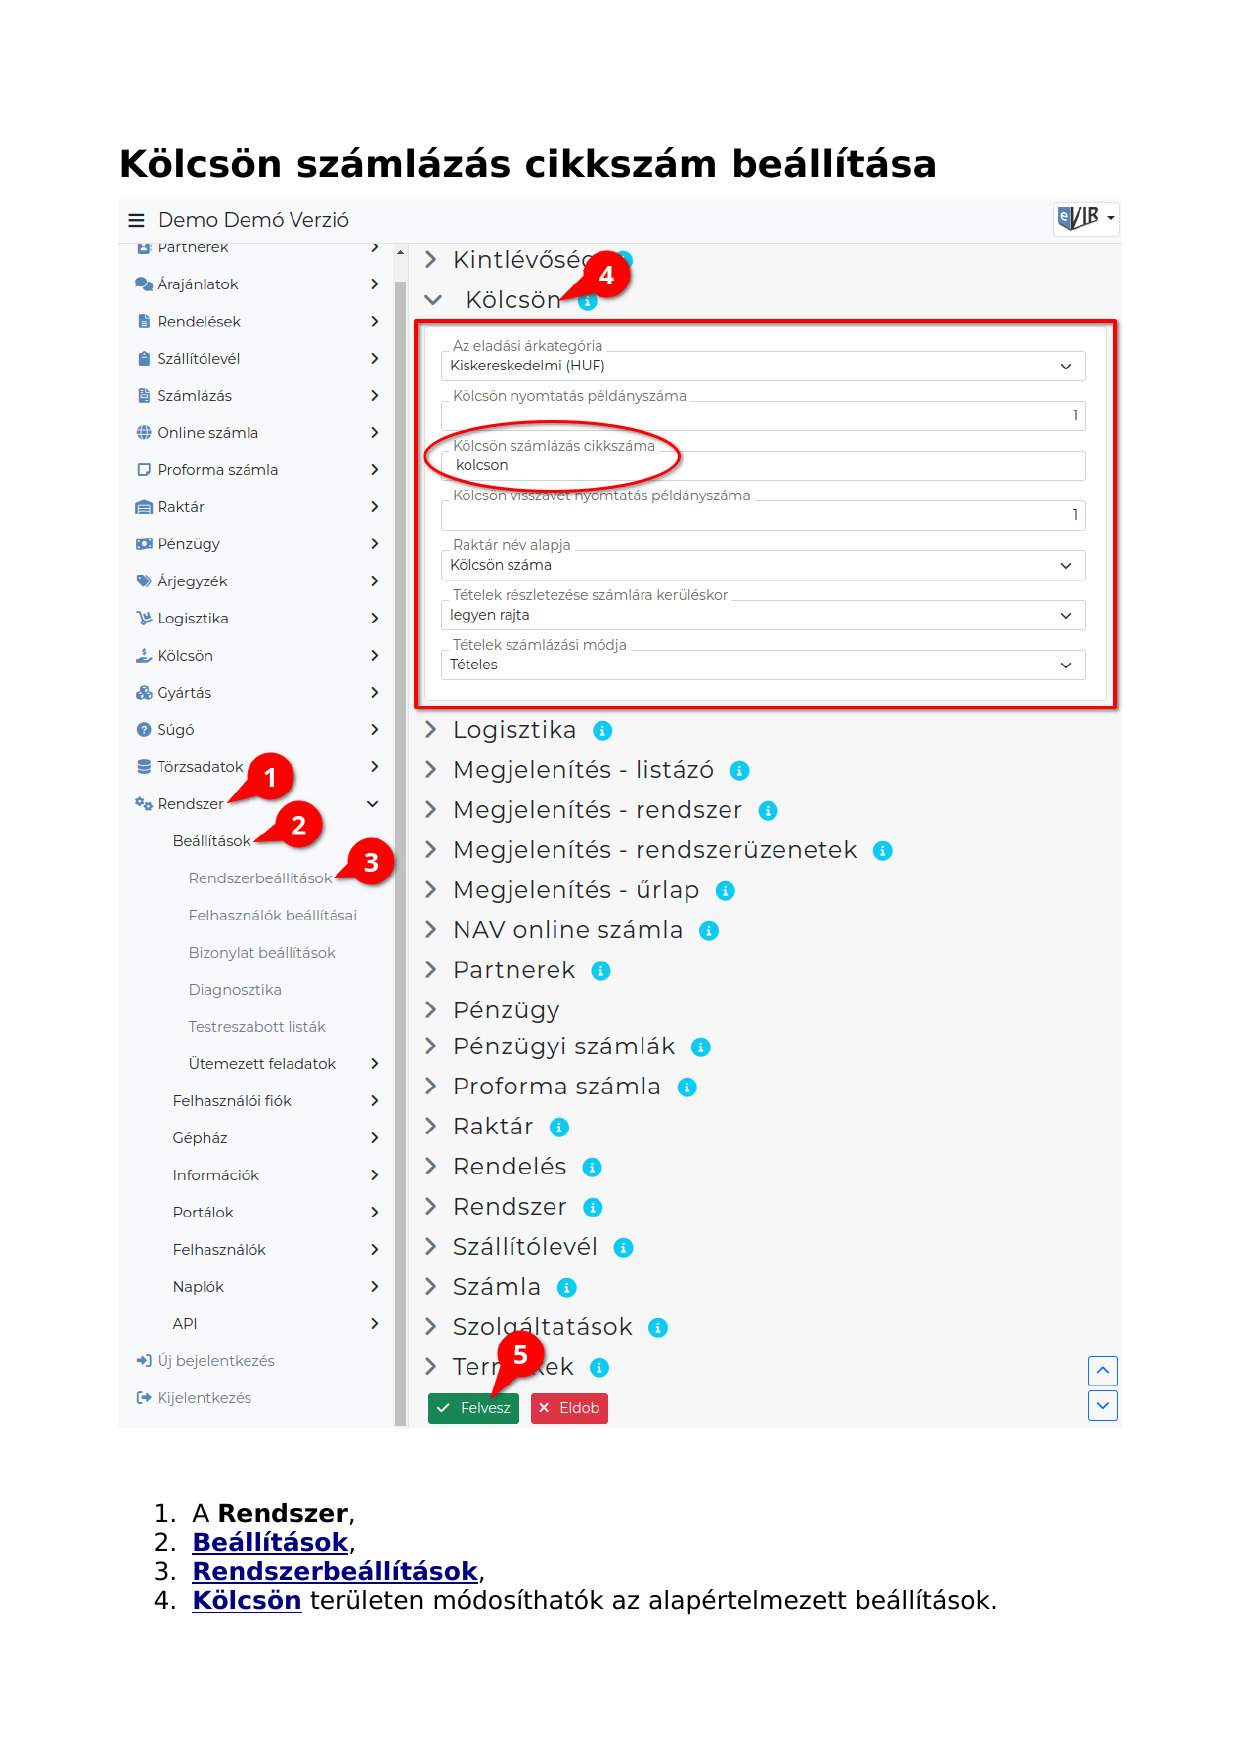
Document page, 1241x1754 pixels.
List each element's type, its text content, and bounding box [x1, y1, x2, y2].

picture [118, 199, 1123, 1428]
subtitle Kölcsön számlázás cikkszám beállítása [118, 143, 1122, 187]
list Kölcsön területen módosíthatók az alapértelmezett beállítások. [177, 1586, 1122, 1616]
list Beállítások, [177, 1528, 1122, 1557]
list Rendszerbeállítások, [177, 1557, 1122, 1586]
list A Rendszer, [177, 1499, 1122, 1528]
